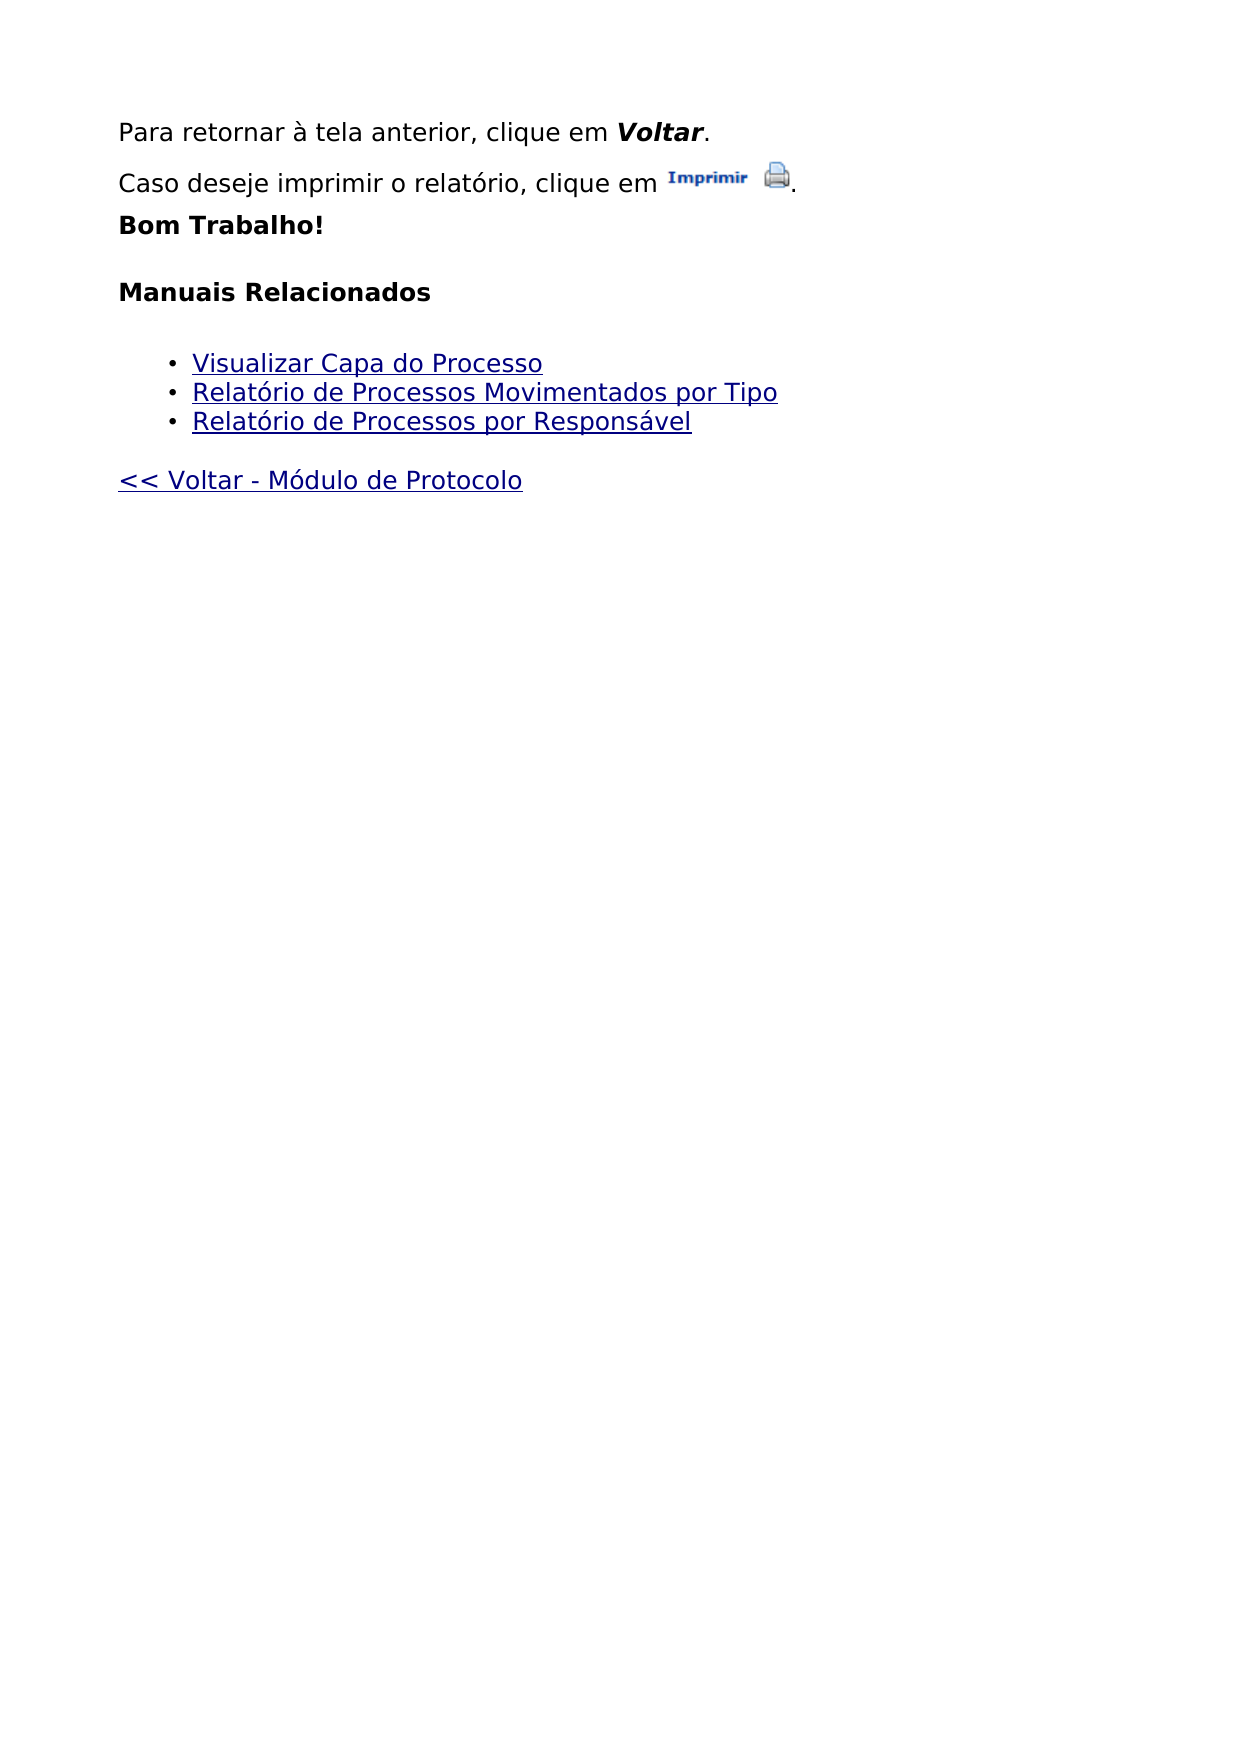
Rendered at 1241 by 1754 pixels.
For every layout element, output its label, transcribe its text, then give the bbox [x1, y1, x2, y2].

picture [666, 159, 790, 193]
list Relatório de Processos por Responsável [177, 407, 1122, 436]
text Bom Trabalho! [118, 211, 1122, 240]
text Caso deseje imprimir o relatório, clique em . [118, 160, 1122, 198]
list Visualizar Capa do Processo [177, 349, 1122, 378]
subtitle Manuais Relacionados [118, 278, 1122, 307]
list Relatório de Processos Movimentados por Tipo [177, 378, 1122, 407]
text << Voltar - Módulo de Protocolo [118, 466, 1122, 495]
text Para retornar à tela anterior, clique em Voltar. [118, 118, 1122, 147]
